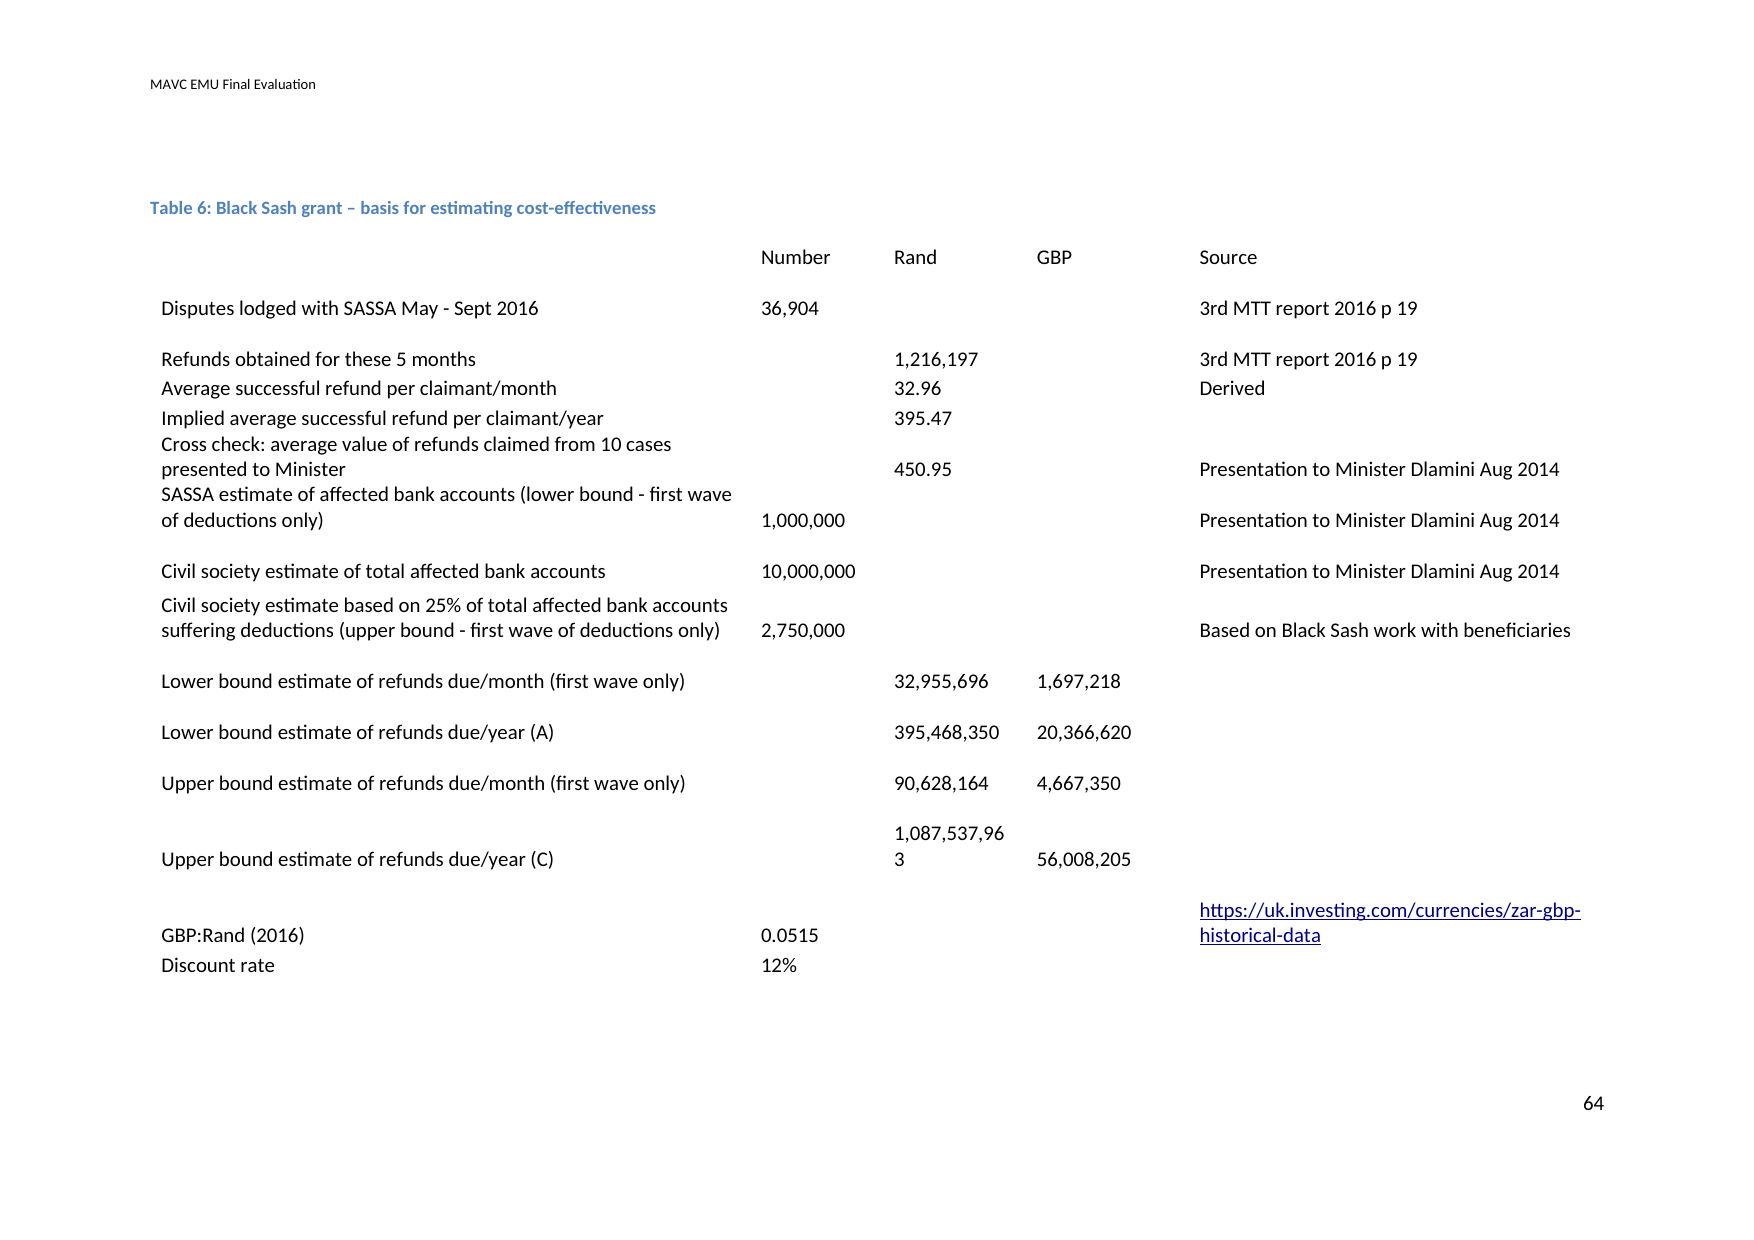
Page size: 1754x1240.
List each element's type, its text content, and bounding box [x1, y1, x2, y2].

table_cell Cross check: average value of refunds claimed from 10 cases presented to Minister [150, 431, 749, 482]
table_cell Lower bound estimate of refunds due/month (first wave only) [150, 643, 749, 693]
table_cell 36,904 [750, 270, 883, 321]
table_cell Civil society estimate based on 25% of total affected bank accounts suffering deductions (upper bound - first wave of deductions only) [150, 583, 749, 643]
table_cell 450.95 [883, 431, 1025, 482]
table_cell [883, 871, 1025, 948]
table_cell 32,955,696 [883, 643, 1025, 693]
table_cell 20,366,620 [1025, 694, 1188, 744]
table_cell [883, 482, 1025, 532]
table_cell [750, 321, 883, 371]
table_cell Based on Black Sash work with beneficiaries [1188, 583, 1604, 643]
table_cell Upper bound estimate of refunds due/month (first wave only) [150, 744, 749, 795]
table_cell [1025, 482, 1188, 532]
table_cell SASSA estimate of affected bank accounts (lower bound - first wave of deductions only) [150, 482, 749, 532]
table_cell Presentation to Minister Dlamini Aug 2014 [1188, 431, 1604, 482]
table_cell 3rd MTT report 2016 p 19 [1188, 321, 1604, 371]
text Table 6: Black Sash grant – basis for estimating cost-effectiveness [150, 196, 1604, 219]
table_cell 2,750,000 [750, 583, 883, 643]
table_cell [883, 583, 1025, 643]
table_cell [750, 643, 883, 693]
table_cell 395,468,350 [883, 694, 1025, 744]
table_cell [1188, 694, 1604, 744]
table_cell [1025, 583, 1188, 643]
table_cell 90,628,164 [883, 744, 1025, 795]
table_cell Civil society estimate of total affected bank accounts [150, 533, 749, 583]
table_cell [1025, 270, 1188, 321]
table_cell [1025, 321, 1188, 371]
table_header Source [1188, 240, 1604, 270]
table_cell [750, 744, 883, 795]
table_cell [750, 795, 883, 871]
table_cell 1,087,537,963 [883, 795, 1025, 871]
table_cell 1,000,000 [750, 482, 883, 532]
table_cell [1025, 871, 1188, 948]
table_cell Lower bound estimate of refunds due/year (A) [150, 694, 749, 744]
table_cell Discount rate [150, 948, 749, 977]
table_cell [1025, 401, 1188, 431]
table_header Number [750, 240, 883, 270]
table_cell Presentation to Minister Dlamini Aug 2014 [1188, 533, 1604, 583]
table_cell [1025, 533, 1188, 583]
table_cell Average successful refund per claimant/month [150, 371, 749, 401]
table_cell [883, 948, 1025, 977]
table_cell Derived [1188, 371, 1604, 401]
table_cell [1188, 948, 1604, 977]
table_cell Disputes lodged with SASSA May - Sept 2016 [150, 270, 749, 321]
table_cell [750, 694, 883, 744]
table_header [150, 240, 749, 270]
table_cell 4,667,350 [1025, 744, 1188, 795]
table_cell 1,697,218 [1025, 643, 1188, 693]
table_cell [1188, 795, 1604, 871]
table_cell Implied average successful refund per claimant/year [150, 401, 749, 431]
table_cell [1025, 948, 1188, 977]
table_cell 0.0515 [750, 871, 883, 948]
table_cell 395.47 [883, 401, 1025, 431]
table_cell [750, 431, 883, 482]
table_cell [750, 371, 883, 401]
table_cell 12% [750, 948, 883, 977]
table_cell 56,008,205 [1025, 795, 1188, 871]
table_cell 32.96 [883, 371, 1025, 401]
table_cell GBP:Rand (2016) [150, 871, 749, 948]
table_cell [1025, 371, 1188, 401]
table_cell 10,000,000 [750, 533, 883, 583]
table_header Rand [883, 240, 1025, 270]
table_cell Upper bound estimate of refunds due/year (C) [150, 795, 749, 871]
table_cell [1188, 744, 1604, 795]
table_cell [1188, 401, 1604, 431]
table_cell Presentation to Minister Dlamini Aug 2014 [1188, 482, 1604, 532]
table_cell [1188, 643, 1604, 693]
table_cell [750, 401, 883, 431]
table_cell 3rd MTT report 2016 p 19 [1188, 270, 1604, 321]
table_cell [1025, 431, 1188, 482]
table_cell [883, 533, 1025, 583]
table_cell https://uk.investing.com/currencies/zar-gbp-historical-data [1188, 871, 1604, 948]
table_cell Refunds obtained for these 5 months [150, 321, 749, 371]
table_cell 1,216,197 [883, 321, 1025, 371]
table_cell [883, 270, 1025, 321]
table_header GBP [1025, 240, 1188, 270]
